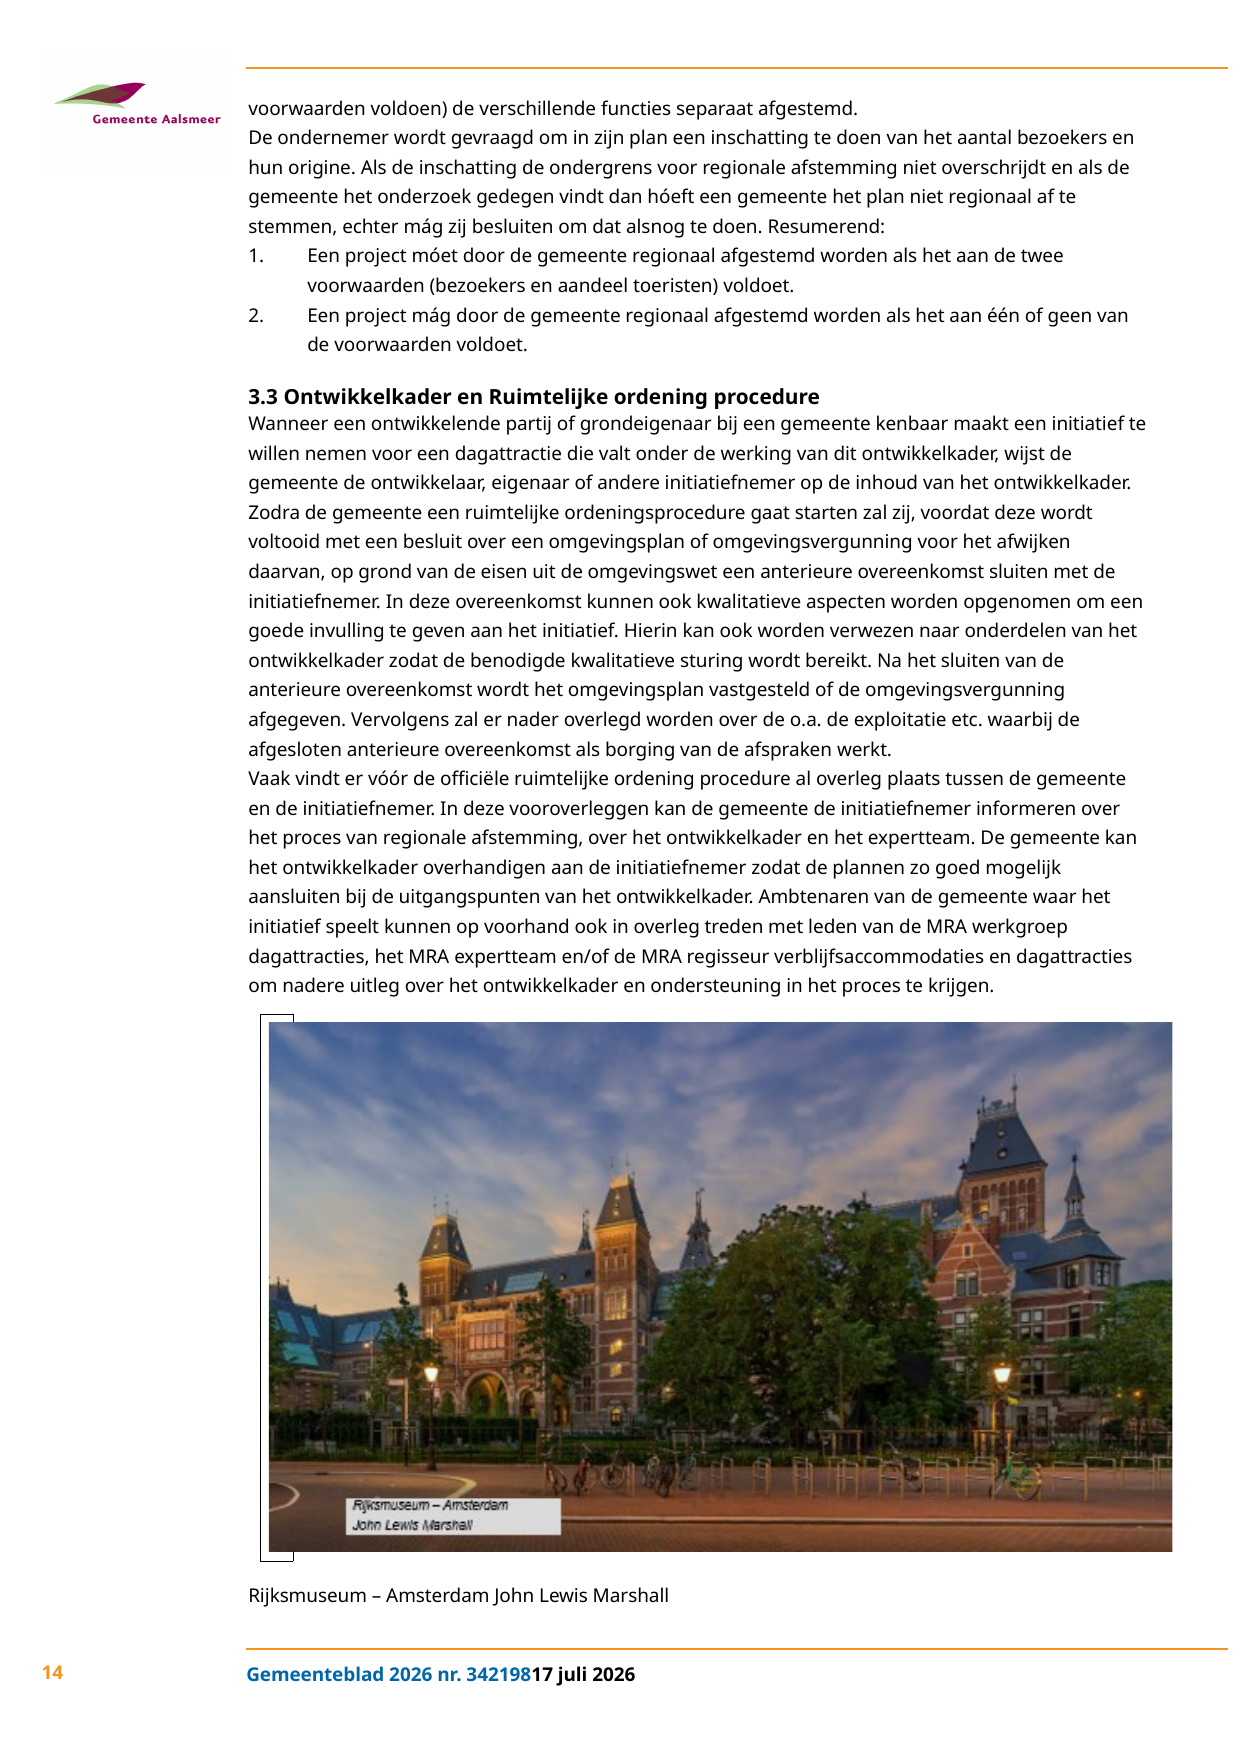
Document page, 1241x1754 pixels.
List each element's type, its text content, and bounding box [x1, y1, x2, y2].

text De ondernemer wordt gevraagd om in zijn plan een inschatting te doen van het aantal bezoekers en hun origine. Als de inschatting de ondergrens voor regionale afstemming niet overschrijdt en als de gemeente het onderzoek gedegen vindt dan hóeft een gemeente het plan niet regionaal af te stemmen, echter mág zij besluiten om dat alsnog te doen. Resumerend: [248, 124, 1152, 239]
text 3.3 Ontwikkelkader en Ruimtelijke ordening procedure [248, 382, 1152, 410]
picture [41, 47, 231, 172]
text Vaak vindt er vóór de officiële ruimtelijke ordening procedure al overleg plaats tussen de gemeente en de initiatiefnemer. In deze vooroverleggen kan de gemeente de initiatiefnemer informeren over het proces van regionale afstemming, over het ontwikkelkader en het expertteam. De gemeente kan het ontwikkelkader overhandigen aan de initiatiefnemer zodat de plannen zo goed mogelijk aansluiten bij de uitgangspunten van het ontwikkelkader. Ambtenaren van de gemeente waar het initiatief speelt kunnen op voorhand ook in overleg treden met leden van de MRA werkgroep dagattracties, het MRA expertteam en/of de MRA regisseur verblijfsaccommodaties en dagattracties om nadere uitleg over het ontwikkelkader en ondersteuning in het proces te krijgen. [248, 765, 1152, 998]
text Rijksmuseum – Amsterdam John Lewis Marshall [248, 1582, 1152, 1608]
text Wanneer een ontwikkelende partij of grondeigenaar bij een gemeente kenbaar maakt een initiatief te willen nemen voor een dagattractie die valt onder de werking van dit ontwikkelkader, wijst de gemeente de ontwikkelaar, eigenaar of andere initiatiefnemer op de inhoud van het ontwikkelkader. [248, 410, 1152, 495]
picture [268, 1022, 1173, 1552]
list Een project móet door de gemeente regionaal afgestemd worden als het aan de twee voorwaarden (bezoekers en aandeel toeristen) voldoet. [248, 243, 1152, 298]
list Een project mág door de gemeente regionaal afgestemd worden als het aan één of geen van de voorwaarden voldoet. [248, 302, 1152, 357]
text voorwaarden voldoen) de verschillende functies separaat afgestemd. [248, 95, 1152, 121]
text Zodra de gemeente een ruimtelijke ordeningsprocedure gaat starten zal zij, voordat deze wordt voltooid met een besluit over een omgevingsplan of omgevingsvergunning voor het afwijken daarvan, op grond van de eisen uit de omgevingswet een anterieure overeenkomst sluiten met de initiatiefnemer. In deze overeenkomst kunnen ook kwalitatieve aspecten worden opgenomen om een goede invulling te geven aan het initiatief. Hierin kan ook worden verwezen naar onderdelen van het ontwikkelkader zodat de benodigde kwalitatieve sturing wordt bereikt. Na het sluiten van de anterieure overeenkomst wordt het omgevingsplan vastgesteld of de omgevingsvergunning afgegeven. Vervolgens zal er nader overlegd worden over de o.a. de exploitatie etc. waarbij de afgesloten anterieure overeenkomst als borging van de afspraken werkt. [248, 499, 1152, 761]
